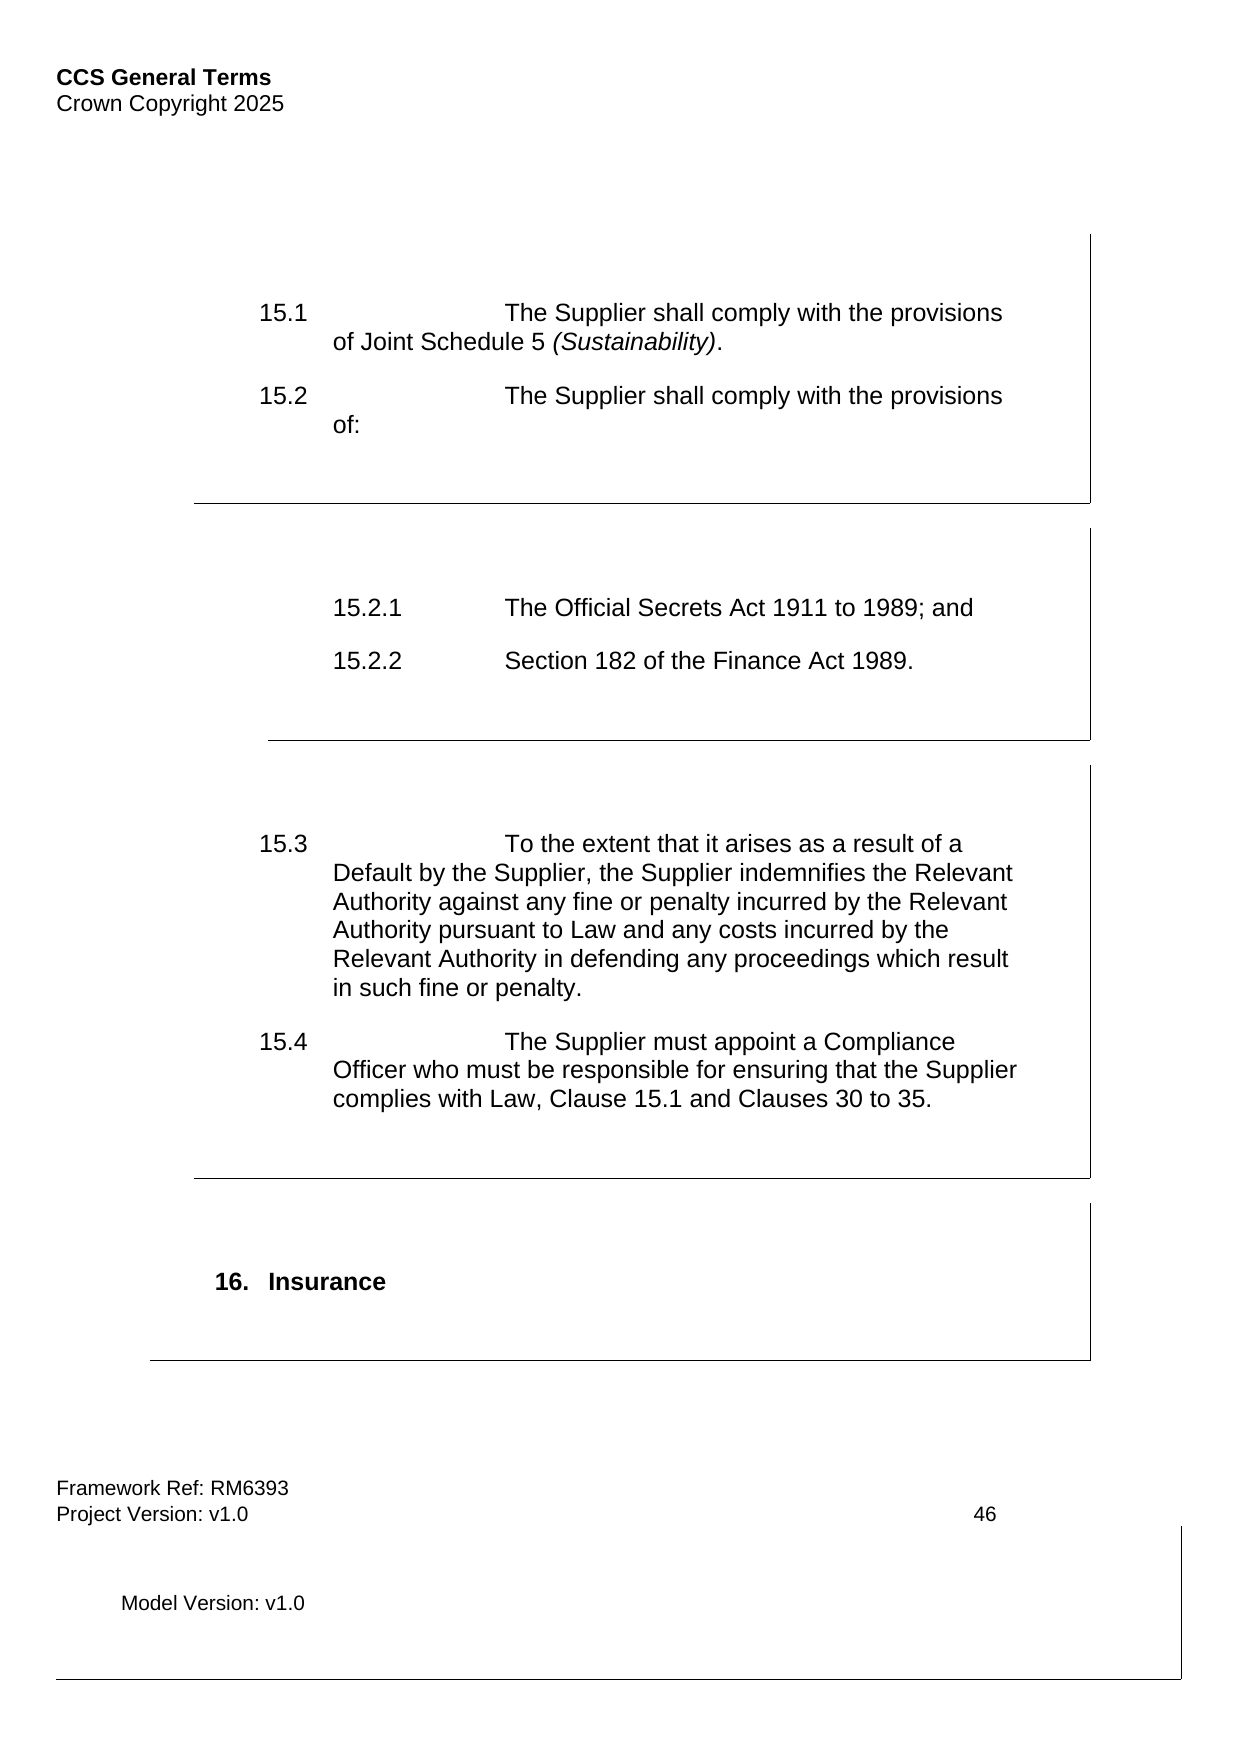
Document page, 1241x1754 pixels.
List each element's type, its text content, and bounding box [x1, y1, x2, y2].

list The Supplier shall comply with the provisions of: [194, 316, 1090, 503]
list The Official Secrets Act 1911 to 1989; and [268, 528, 1090, 582]
list The Supplier must appoint a Compliance Officer who must be responsible for ensuring that the Supplier complies with Law, Clause 15.1 and Clauses 30 to 35. [194, 962, 1090, 1178]
list Section 182 of the Finance Act 1989. [268, 582, 1090, 740]
list Insurance [150, 1203, 1090, 1360]
list The Supplier shall comply with the provisions of Joint Schedule 5 (Sustainability). [194, 234, 1090, 316]
list To the extent that it arises as a result of a Default by the Supplier, the Supplier indemnifies the Relevant Authority against any fine or penalty incurred by the Relevant Authority pursuant to Law and any costs incurred by the Relevant Authority in defending any proceedings which result in such fine or penalty. [194, 765, 1090, 962]
